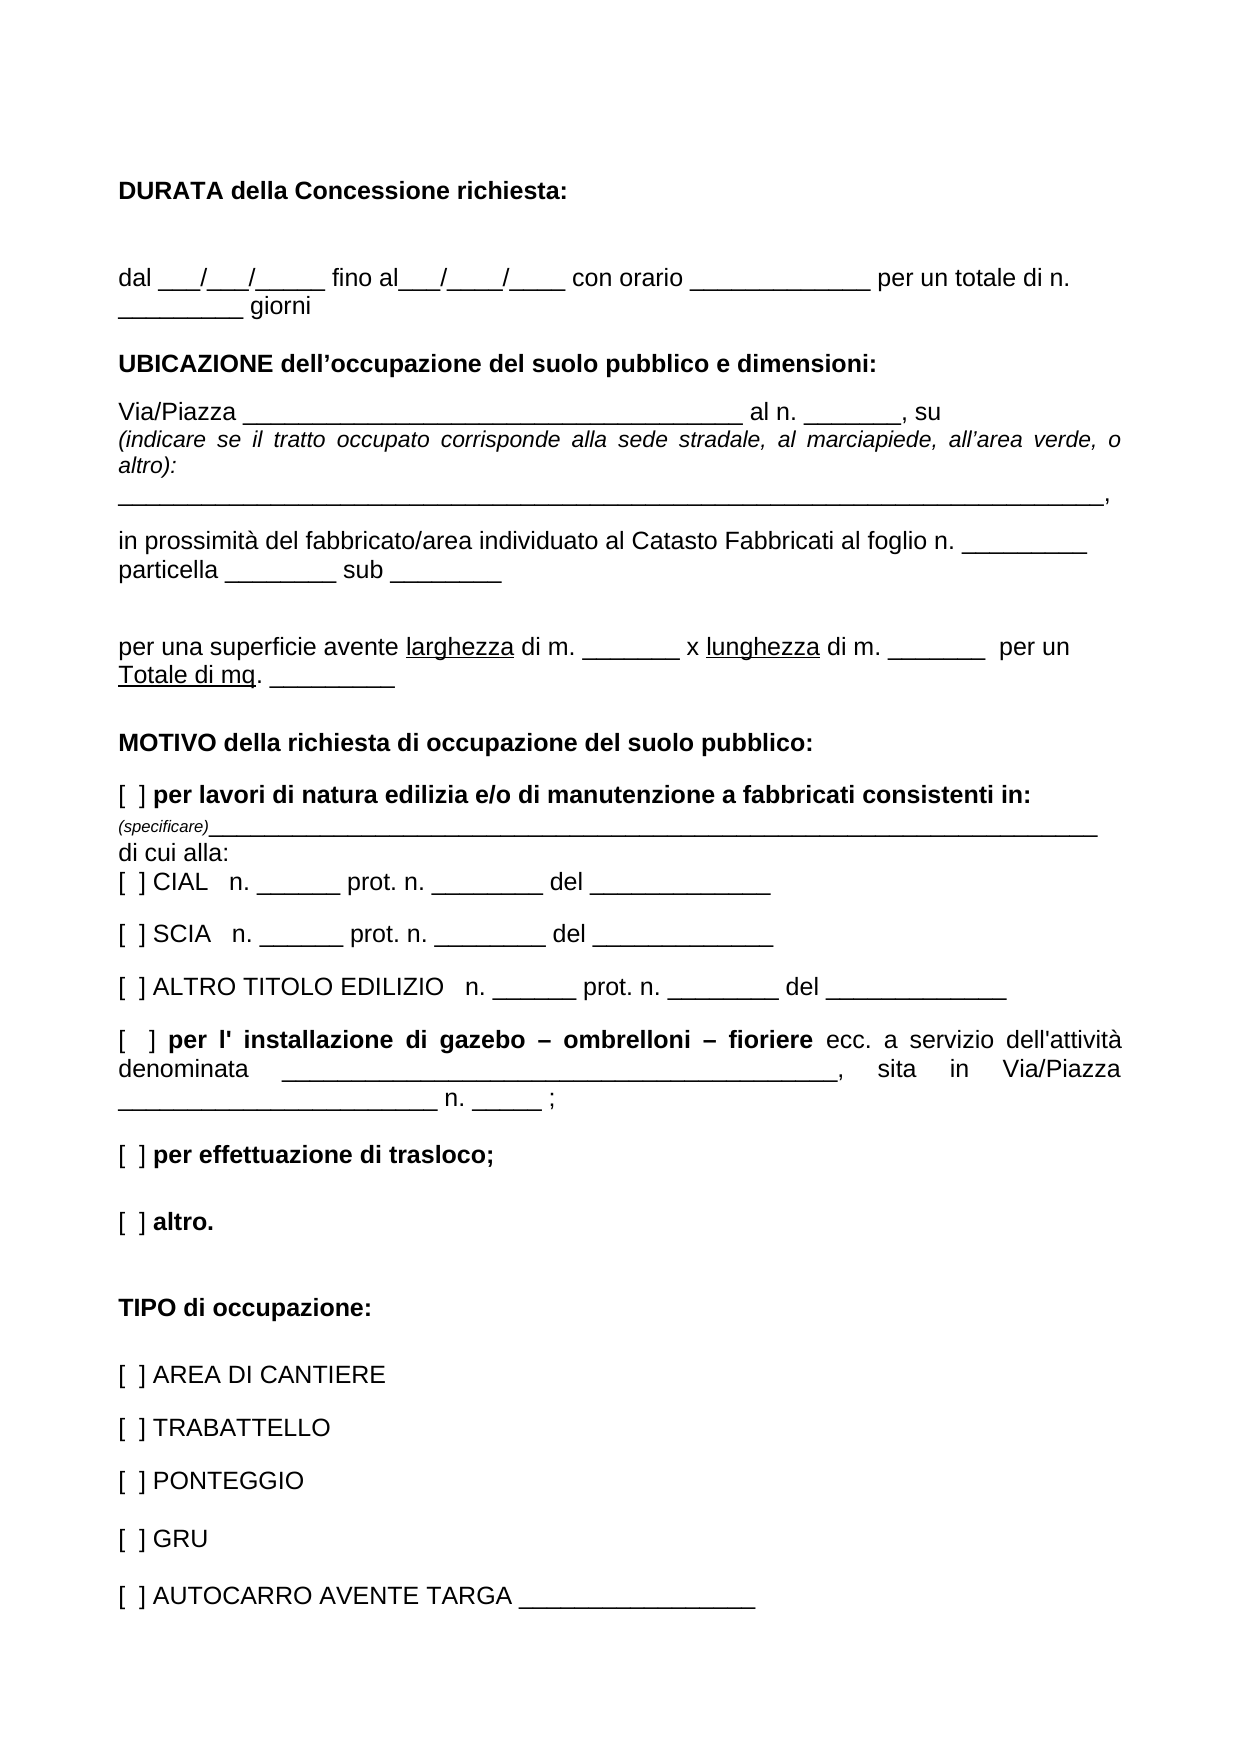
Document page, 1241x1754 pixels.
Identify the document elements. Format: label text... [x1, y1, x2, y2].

text [ ] ALTRO TITOLO EDILIZIO n. ______ prot. n. ________ del _____________ [118, 972, 1122, 1001]
text [ ] altro. [118, 1207, 1122, 1236]
text [ ] CIAL n. ______ prot. n. ________ del _____________ [118, 867, 1122, 895]
text [ ] GRU [118, 1524, 1122, 1552]
text [ ] per l' installazione di gazebo – ombrelloni – fioriere ecc. a servizio dell'attività denominata ________________________________________, sita in Via/Piazza _______________________ n. _____ ; [118, 1025, 1122, 1111]
text dal ___/___/_____ fino al___/____/____ con orario _____________ per un totale di n. _________ giorni [118, 263, 1122, 320]
text [ ] per effettuazione di trasloco; [118, 1140, 1122, 1169]
text [ ] AUTOCARRO AVENTE TARGA _________________ [118, 1581, 1122, 1610]
text [ ] SCIA n. ______ prot. n. ________ del _____________ [118, 919, 1122, 948]
text TIPO di occupazione: [118, 1293, 1122, 1322]
text [ ] PONTEGGIO [118, 1466, 1122, 1495]
text [ ] per lavori di natura edilizia e/o di manutenzione a fabbricati consistenti in: (specificare)________________________________________________________________ [118, 780, 1122, 838]
text in prossimità del fabbricato/area individuato al Catasto Fabbricati al foglio n. _________ particella ________ sub ________ [118, 526, 1122, 584]
text UBICAZIONE dell’occupazione del suolo pubblico e dimensioni: [118, 349, 1122, 378]
text Via/Piazza ____________________________________ al n. _______, su [118, 397, 1122, 426]
text [ ] AREA DI CANTIERE [118, 1361, 1122, 1389]
text DURATA della Concessione richiesta: [118, 176, 1122, 205]
text (indicare se il tratto occupato corrisponde alla sede stradale, al marciapiede, all’area verde, o altro): [118, 426, 1122, 478]
text _______________________________________________________________________, [118, 478, 1122, 507]
text [ ] TRABATTELLO [118, 1413, 1122, 1442]
text di cui alla: [118, 838, 1122, 867]
text per una superficie avente larghezza di m. _______ x lunghezza di m. _______ per un Totale di mq. _________ [118, 632, 1122, 689]
text MOTIVO della richiesta di occupazione del suolo pubblico: [118, 728, 1122, 756]
